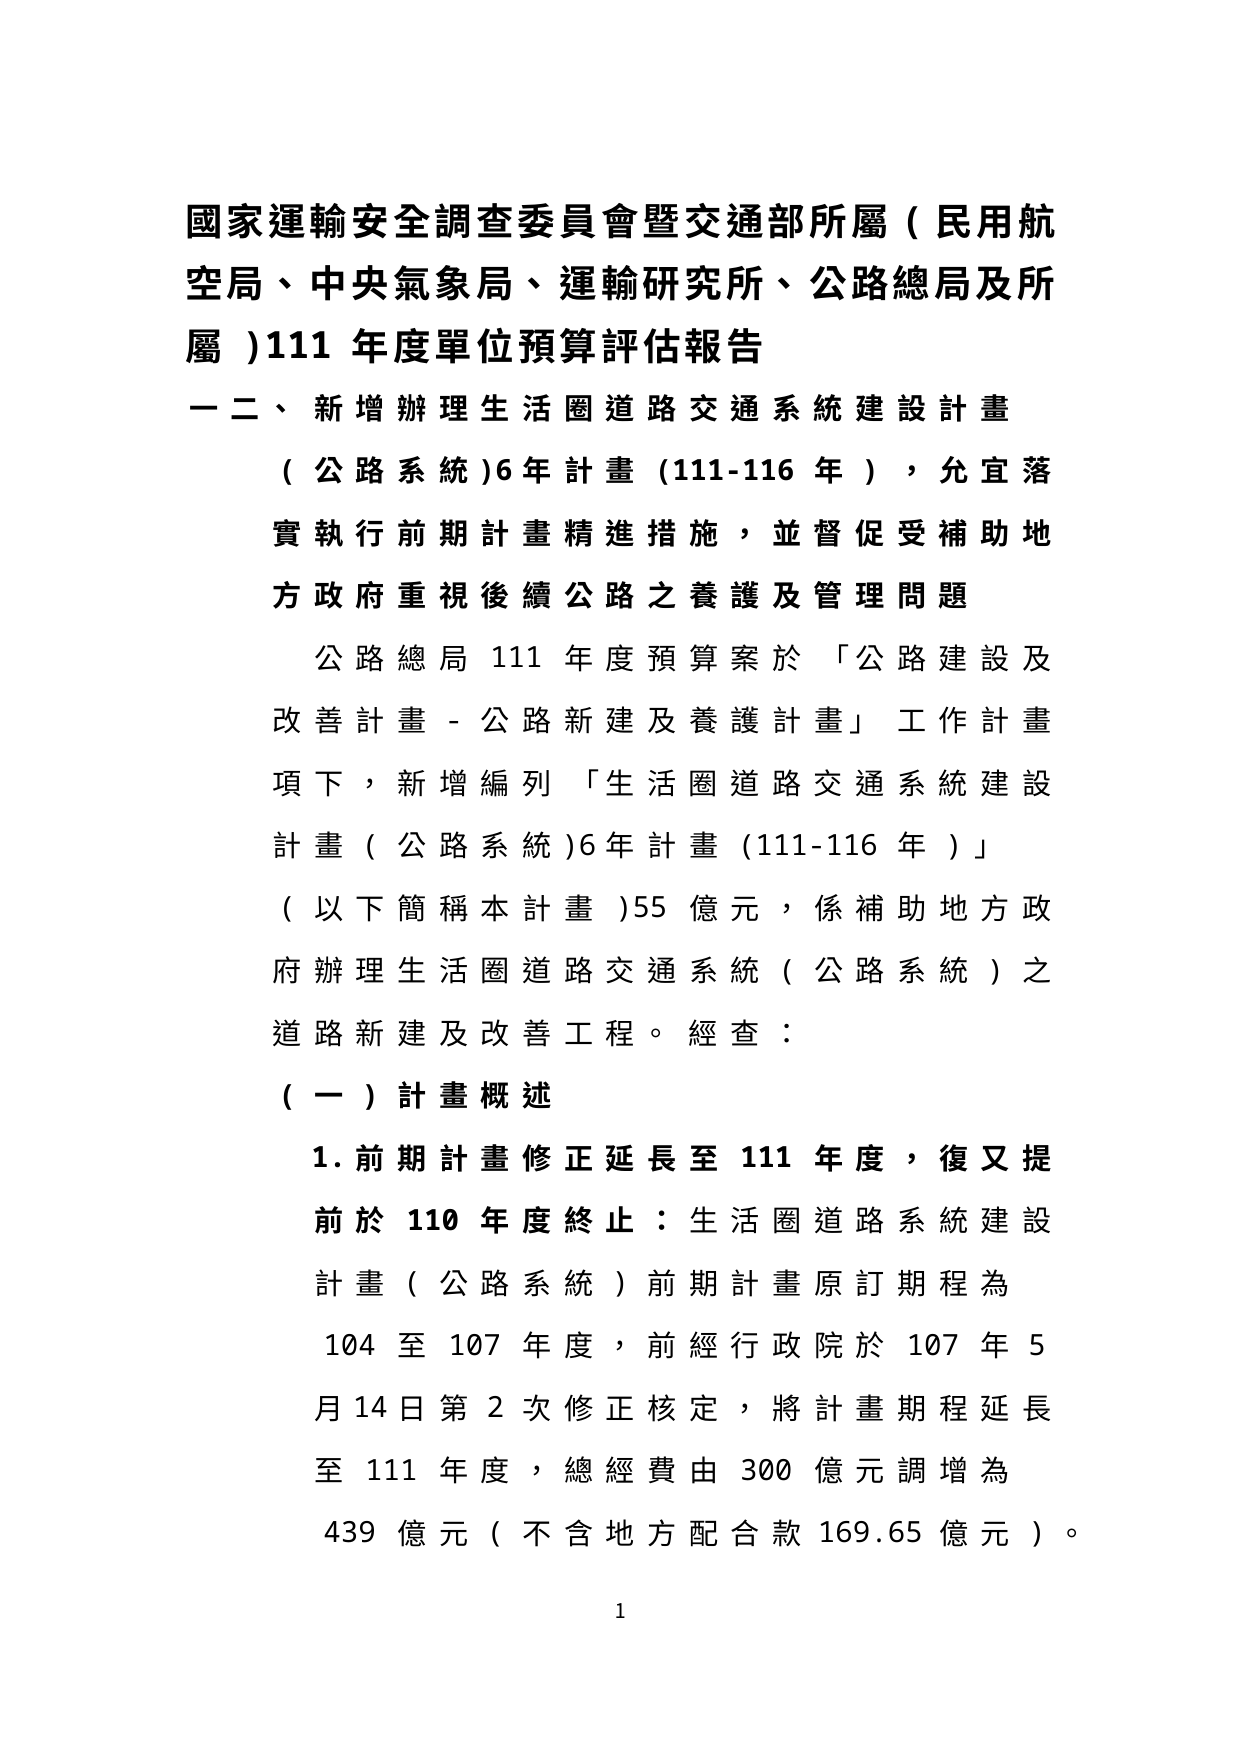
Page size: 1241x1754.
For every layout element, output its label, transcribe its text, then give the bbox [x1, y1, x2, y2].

text (一)計畫概述 [242, 1052, 1058, 1115]
text 國家運輸安全調查委員會暨交通部所屬(民用航空局、中央氣象局、運輸研究所、公路總局及所屬)111年度單位預算評估報告 [183, 177, 1058, 365]
text 1.前期計畫修正延長至111年度，復又提前於110年度終止：生活圈道路系統建設計畫(公路系統)前期計畫原訂期程為104至107年度，前經行政院於107年5月14日第2次修正核定，將計畫期程延長至111年度，總經費由300億元調增為439億元(不含地方配合款169.65億元)。惟因公共建設土地取得方式配合政策改以市價徵收方式辦理，民眾對土地正義意識抬頭，用地取得經費需求增加，為調整用地補助規定，爰提前於110年度終止前期計畫，新增本計畫賡續協助地方推動道路建設。 [271, 1115, 1058, 1552]
text 公路總局111年度預算案於「公路建設及改善計畫-公路新建及養護計畫」工作計畫項下，新增編列「生活圈道路交通系統建設計畫(公路系統)6年計畫(111-116年)」(以下簡稱本計畫)55億元，係補助地方政府辦理生活圈道路交通系統(公路系統)之道路新建及改善工程。經查： [242, 615, 1058, 1052]
text 一二、新增辦理生活圈道路交通系統建設計畫(公路系統)6年計畫(111-116年)，允宜落實執行前期計畫精進措施，並督促受補助地方政府重視後續公路之養護及管理問題 [183, 365, 1058, 615]
